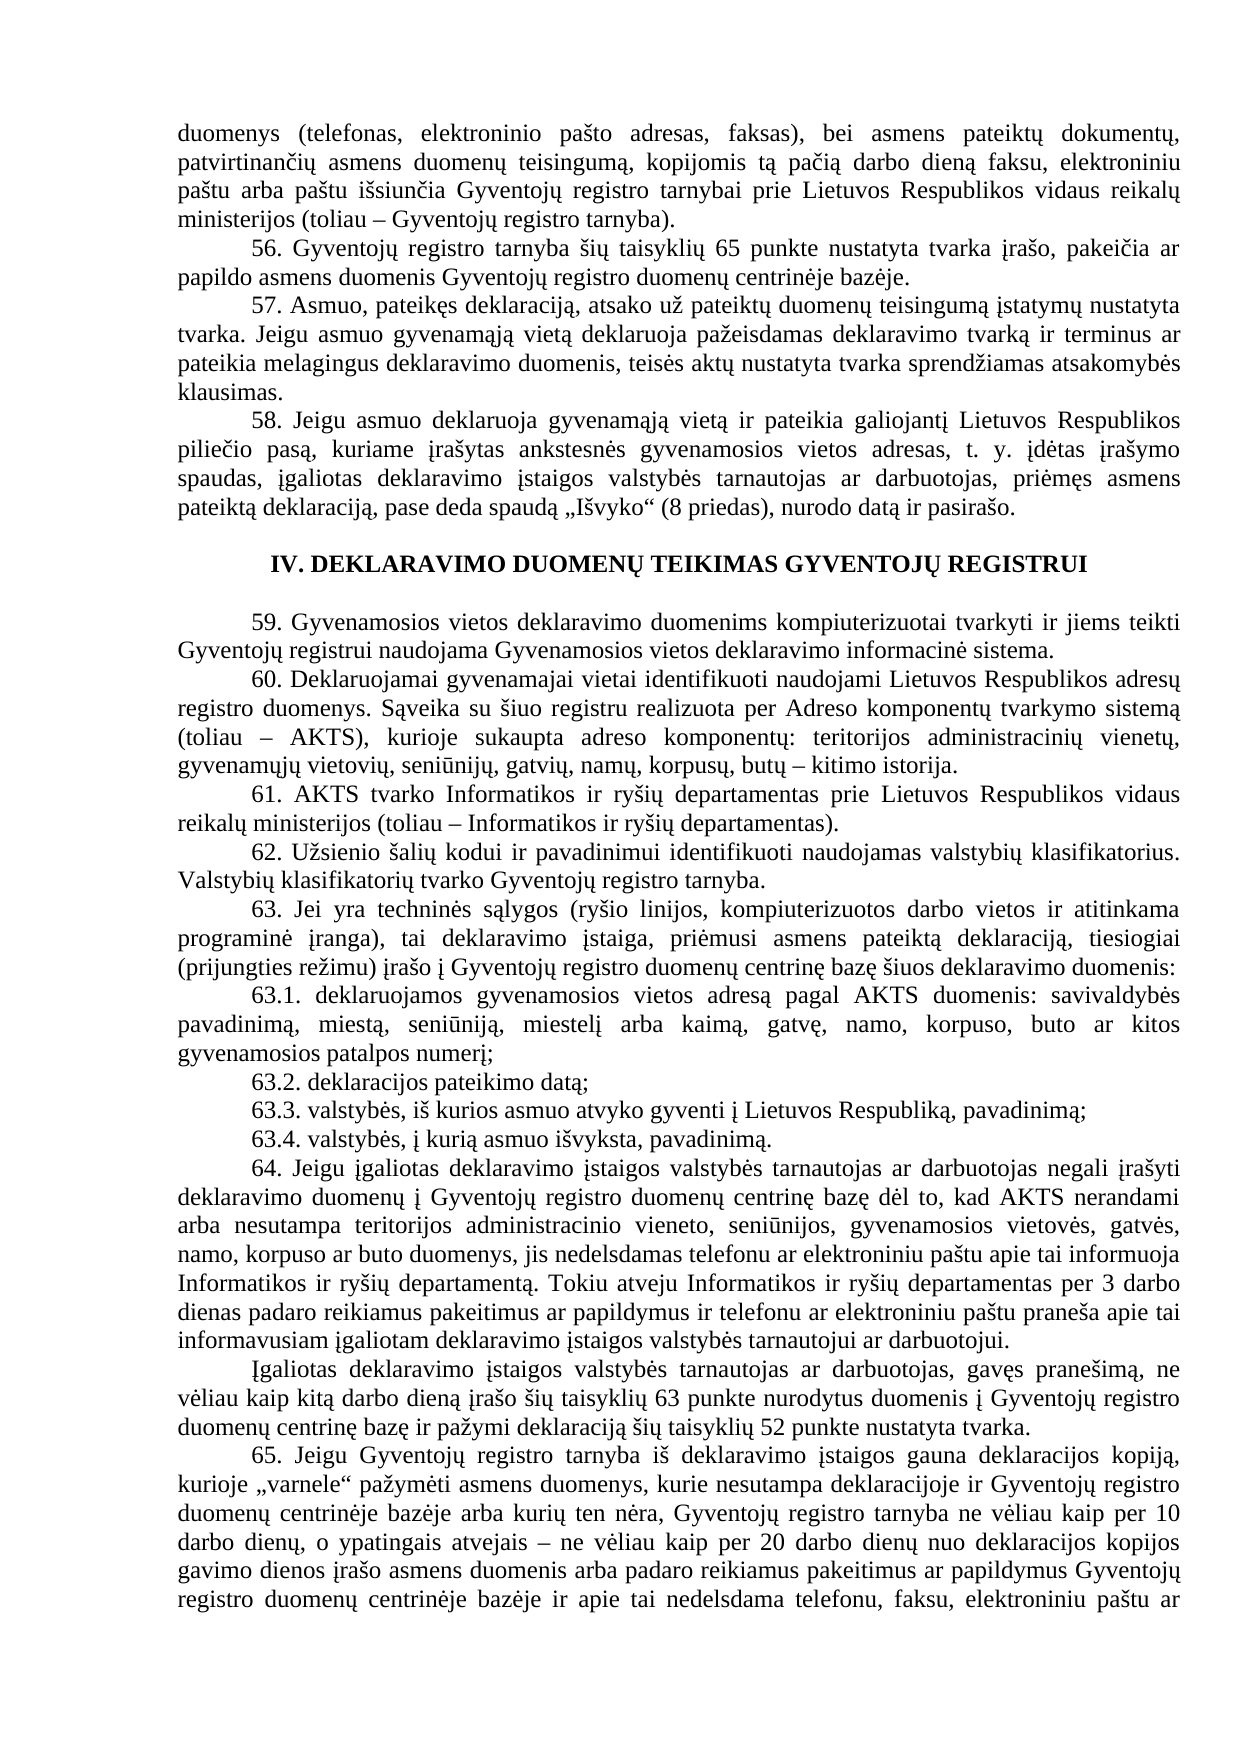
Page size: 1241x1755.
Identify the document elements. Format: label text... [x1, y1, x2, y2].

text 57. Asmuo, pateikęs deklaraciją, atsako už pateiktų duomenų teisingumą įstatymų nustatyta tvarka. Jeigu asmuo gyvenamąją vietą deklaruoja pažeisdamas deklaravimo tvarką ir terminus ar pateikia melagingus deklaravimo duomenis, teisės aktų nustatyta tvarka sprendžiamas atsakomybės klausimas. [177, 291, 1181, 406]
text Įgaliotas deklaravimo įstaigos valstybės tarnautojas ar darbuotojas, gavęs pranešimą, ne vėliau kaip kitą darbo dieną įrašo šių taisyklių 63 punkte nurodytus duomenis į Gyventojų registro duomenų centrinę bazę ir pažymi deklaraciją šių taisyklių 52 punkte nustatyta tvarka. [177, 1354, 1181, 1441]
text 63.3. valstybės, iš kurios asmuo atvyko gyventi į Lietuvos Respubliką, pavadinimą; [177, 1096, 1181, 1124]
text IV. DEKLARAVIMO DUOMENŲ TEIKIMAS GYVENTOJŲ REGISTRUI [177, 549, 1181, 578]
text 62. Užsienio šalių kodui ir pavadinimui identifikuoti naudojamas valstybių klasifikatorius. Valstybių klasifikatorių tvarko Gyventojų registro tarnyba. [177, 837, 1181, 894]
text 60. Deklaruojamai gyvenamajai vietai identifikuoti naudojami Lietuvos Respublikos adresų registro duomenys. Sąveika su šiuo registru realizuota per Adreso komponentų tvarkymo sistemą (toliau – AKTS), kurioje sukaupta adreso komponentų: teritorijos administracinių vienetų, gyvenamųjų vietovių, seniūnijų, gatvių, namų, korpusų, butų – kitimo istorija. [177, 664, 1181, 779]
text 59. Gyvenamosios vietos deklaravimo duomenims kompiuterizuotai tvarkyti ir jiems teikti Gyventojų registrui naudojama Gyvenamosios vietos deklaravimo informacinė sistema. [177, 607, 1181, 664]
text 63. Jei yra techninės sąlygos (ryšio linijos, kompiuterizuotos darbo vietos ir atitinkama programinė įranga), tai deklaravimo įstaiga, priėmusi asmens pateiktą deklaraciją, tiesiogiai (prijungties režimu) įrašo į Gyventojų registro duomenų centrinę bazę šiuos deklaravimo duomenis: [177, 894, 1181, 981]
text 61. AKTS tvarko Informatikos ir ryšių departamentas prie Lietuvos Respublikos vidaus reikalų ministerijos (toliau – Informatikos ir ryšių departamentas). [177, 779, 1181, 837]
text 58. Jeigu asmuo deklaruoja gyvenamąją vietą ir pateikia galiojantį Lietuvos Respublikos piliečio pasą, kuriame įrašytas ankstesnės gyvenamosios vietos adresas, t. y. įdėtas įrašymo spaudas, įgaliotas deklaravimo įstaigos valstybės tarnautojas ar darbuotojas, priėmęs asmens pateiktą deklaraciją, pase deda spaudą „Išvyko“ (8 priedas), nurodo datą ir pasirašo. [177, 406, 1181, 521]
text 56. Gyventojų registro tarnyba šių taisyklių 65 punkte nustatyta tvarka įrašo, pakeičia ar papildo asmens duomenis Gyventojų registro duomenų centrinėje bazėje. [177, 233, 1181, 291]
text duomenys (telefonas, elektroninio pašto adresas, faksas), bei asmens pateiktų dokumentų, patvirtinančių asmens duomenų teisingumą, kopijomis tą pačią darbo dieną faksu, elektroniniu paštu arba paštu išsiunčia Gyventojų registro tarnybai prie Lietuvos Respublikos vidaus reikalų ministerijos (toliau – Gyventojų registro tarnyba). [177, 118, 1181, 233]
text 64. Jeigu įgaliotas deklaravimo įstaigos valstybės tarnautojas ar darbuotojas negali įrašyti deklaravimo duomenų į Gyventojų registro duomenų centrinę bazę dėl to, kad AKTS nerandami arba nesutampa teritorijos administracinio vieneto, seniūnijos, gyvenamosios vietovės, gatvės, namo, korpuso ar buto duomenys, jis nedelsdamas telefonu ar elektroniniu paštu apie tai informuoja Informatikos ir ryšių departamentą. Tokiu atveju Informatikos ir ryšių departamentas per 3 darbo dienas padaro reikiamus pakeitimus ar papildymus ir telefonu ar elektroniniu paštu praneša apie tai informavusiam įgaliotam deklaravimo įstaigos valstybės tarnautojui ar darbuotojui. [177, 1153, 1181, 1354]
text 63.4. valstybės, į kurią asmuo išvyksta, pavadinimą. [177, 1124, 1181, 1153]
text 63.1. deklaruojamos gyvenamosios vietos adresą pagal AKTS duomenis: savivaldybės pavadinimą, miestą, seniūniją, miestelį arba kaimą, gatvę, namo, korpuso, buto ar kitos gyvenamosios patalpos numerį; [177, 981, 1181, 1067]
text 65. Jeigu Gyventojų registro tarnyba iš deklaravimo įstaigos gauna deklaracijos kopiją, kurioje „varnele“ pažymėti asmens duomenys, kurie nesutampa deklaracijoje ir Gyventojų registro duomenų centrinėje bazėje arba kurių ten nėra, Gyventojų registro tarnyba ne vėliau kaip per 10 darbo dienų, o ypatingais atvejais – ne vėliau kaip per 20 darbo dienų nuo deklaracijos kopijos gavimo dienos įrašo asmens duomenis arba padaro reikiamus pakeitimus ar papildymus Gyventojų registro duomenų centrinėje bazėje ir apie tai nedelsdama telefonu, faksu, elektroniniu paštu ar [177, 1441, 1181, 1613]
text 63.2. deklaracijos pateikimo datą; [177, 1067, 1181, 1096]
